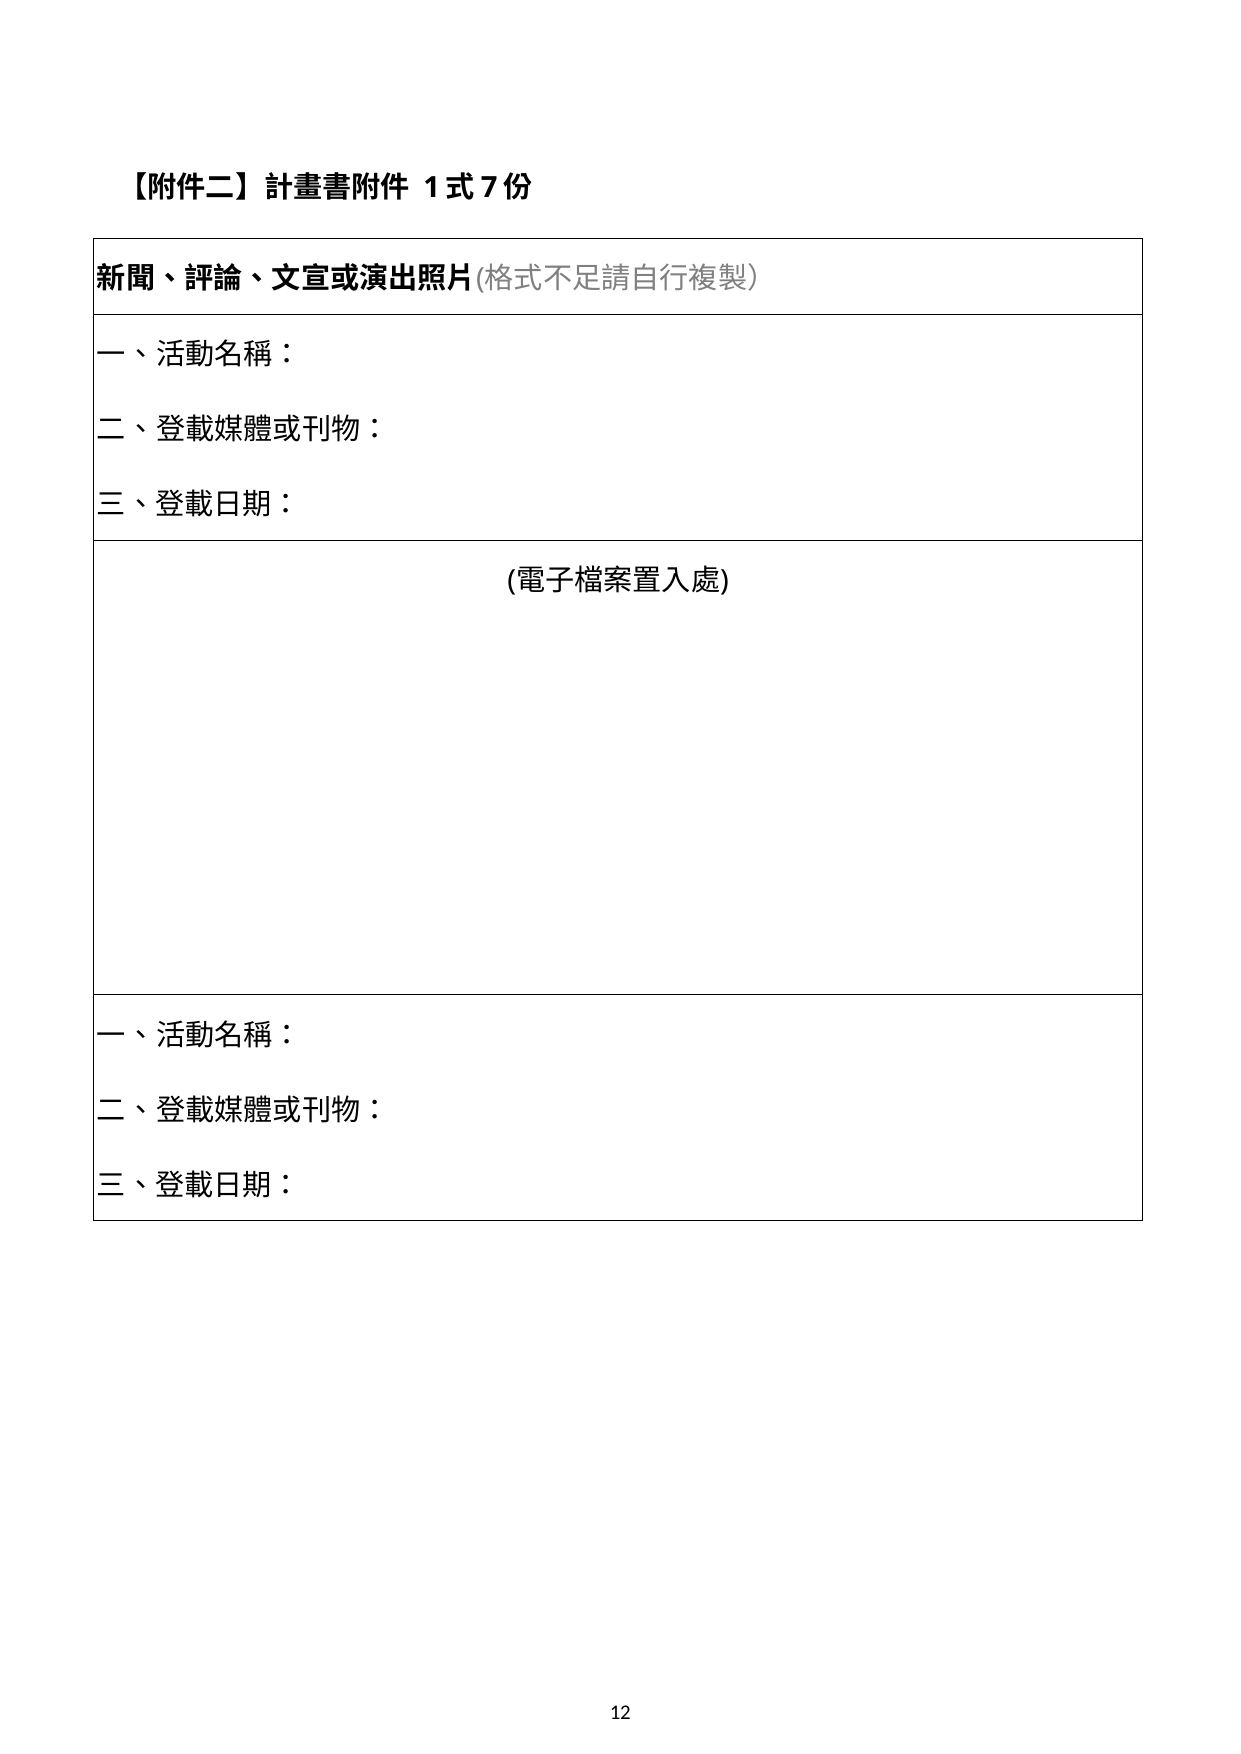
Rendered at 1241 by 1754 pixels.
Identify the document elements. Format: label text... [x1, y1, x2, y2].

table_cell 活動名稱： 登載媒體或刊物： 三、登載日期： [94, 995, 1142, 1220]
text 【附件二】計畫書附件 1式7份 [118, 156, 1122, 208]
table_cell [1143, 314, 1147, 539]
table_header 新聞、評論、文宣或演出照片(格式不足請自行複製） [94, 239, 1142, 313]
table_cell [1143, 540, 1147, 994]
table_cell 活動名稱： 登載媒體或刊物： 三、登載日期： [94, 315, 1142, 539]
table_cell [1143, 994, 1147, 1220]
table_cell (電子檔案置入處) [94, 541, 1142, 994]
table_header [1143, 238, 1147, 313]
